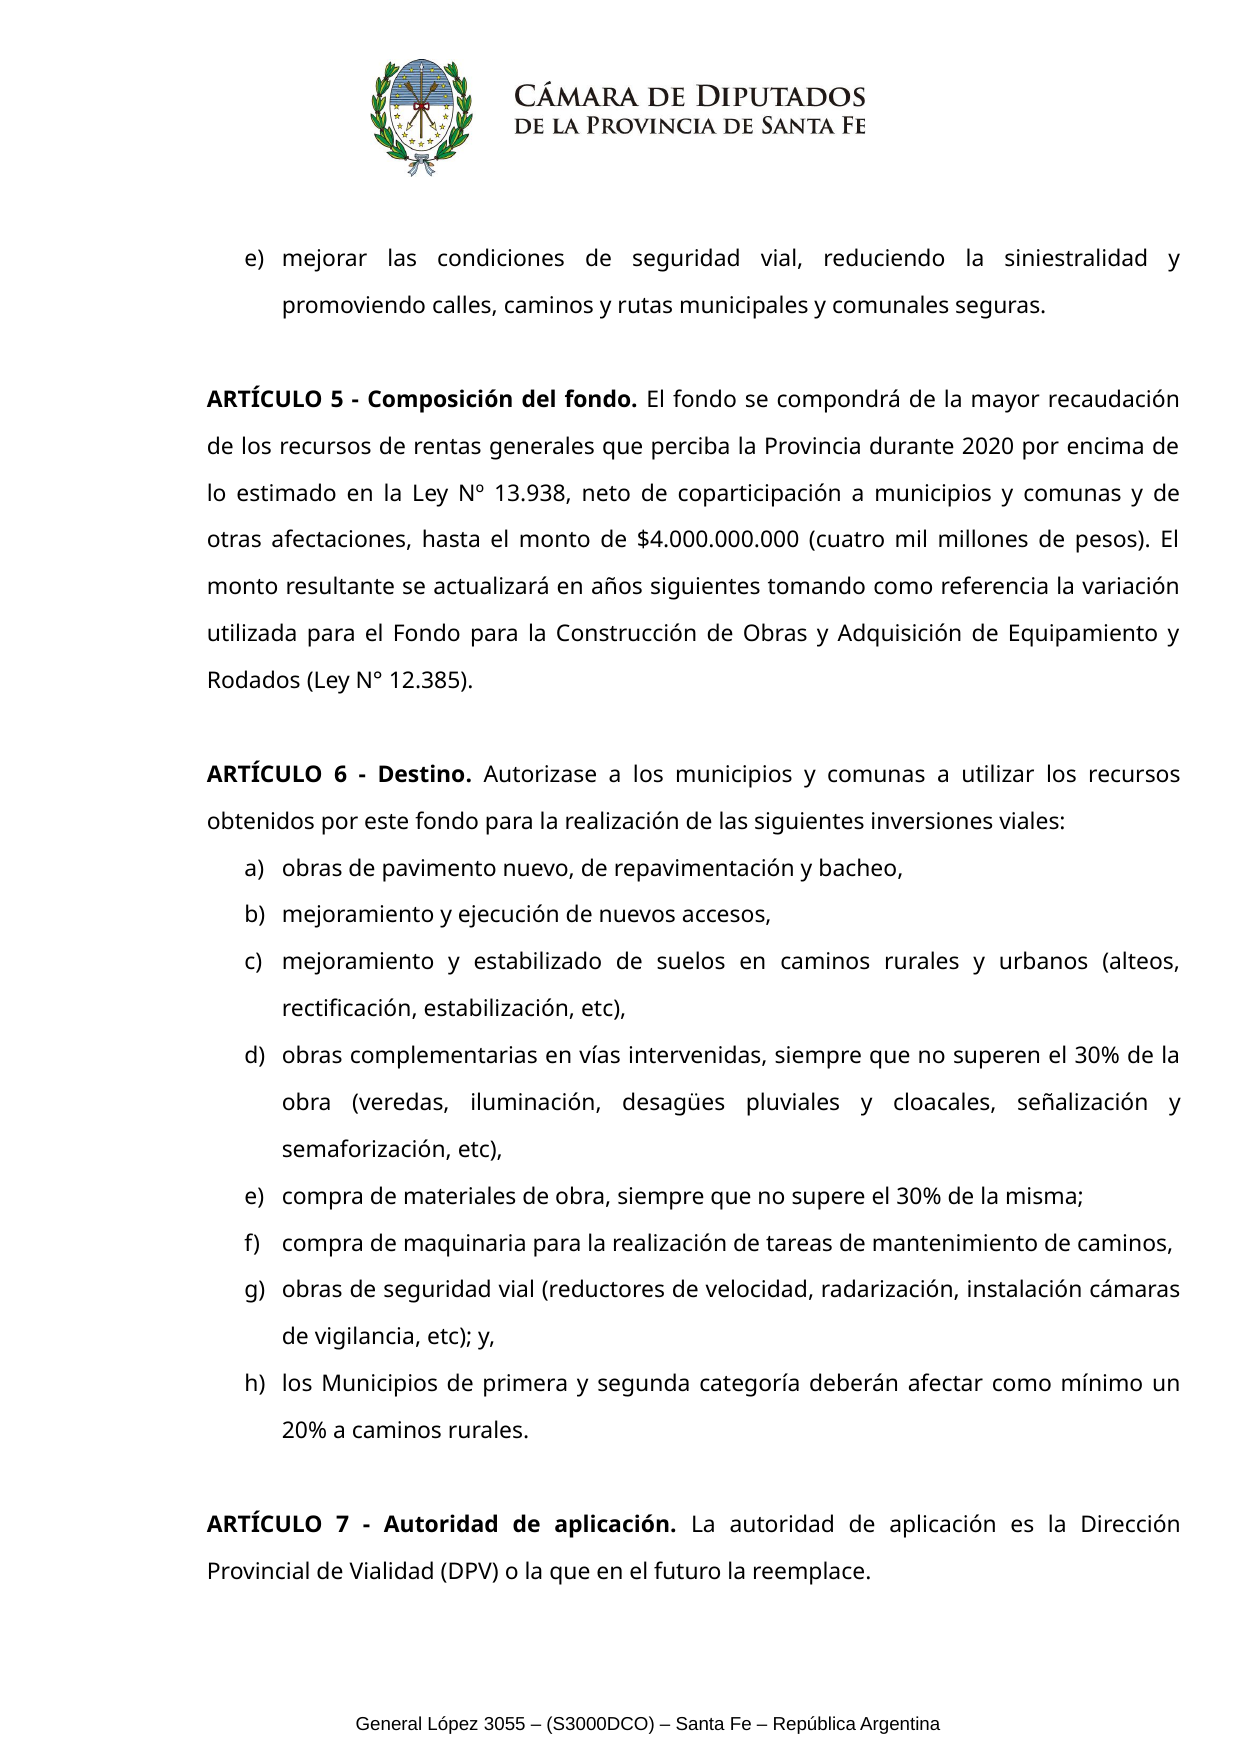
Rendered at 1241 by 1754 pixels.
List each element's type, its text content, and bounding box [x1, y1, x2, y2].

list mejoramiento y estabilizado de suelos en caminos rurales y urbanos (alteos, rectificación, estabilización, etc), [244, 945, 1181, 1023]
list mejorar las condiciones de seguridad vial, reduciendo la siniestralidad y promoviendo calles, caminos y rutas municipales y comunales seguras. [244, 242, 1181, 320]
list compra de maquinaria para la realización de tareas de mantenimiento de caminos, [244, 1227, 1181, 1258]
list mejoramiento y ejecución de nuevos accesos, [244, 898, 1181, 930]
list compra de materiales de obra, siempre que no supere el 30% de la misma; [244, 1180, 1181, 1211]
text ARTÍCULO 6 - Destino. Autorizase a los municipios y comunas a utilizar los recursos obtenidos por este fondo para la realización de las siguientes inversiones viales: [207, 758, 1181, 836]
list obras complementarias en vías intervenidas, siempre que no superen el 30% de la obra (veredas, iluminación, desagües pluviales y cloacales, señalización y semaforización, etc), [244, 1039, 1181, 1164]
text ARTÍCULO 7 - Autoridad de aplicación. La autoridad de aplicación es la Dirección Provincial de Vialidad (DPV) o la que en el futuro la reemplace. [207, 1508, 1181, 1586]
list obras de pavimento nuevo, de repavimentación y bacheo, [244, 852, 1181, 883]
list los Municipios de primera y segunda categoría deberán afectar como mínimo un 20% a caminos rurales. [244, 1367, 1181, 1445]
text ARTÍCULO 5 - Composición del fondo. El fondo se compondrá de la mayor recaudación de los recursos de rentas generales que perciba la Provincia durante 2020 por encima de lo estimado en la Ley Nº 13.938, neto de coparticipación a municipios y comunas y de otras afectaciones, hasta el monto de $4.000.000.000 (cuatro mil millones de pesos). El monto resultante se actualizará en años siguientes tomando como referencia la variación utilizada para el Fondo para la Construcción de Obras y Adquisición de Equipamiento y Rodados (Ley N° 12.385). [207, 383, 1181, 695]
list obras de seguridad vial (reductores de velocidad, radarización, instalación cámaras de vigilancia, etc); y, [244, 1273, 1181, 1352]
picture [370, 59, 866, 181]
